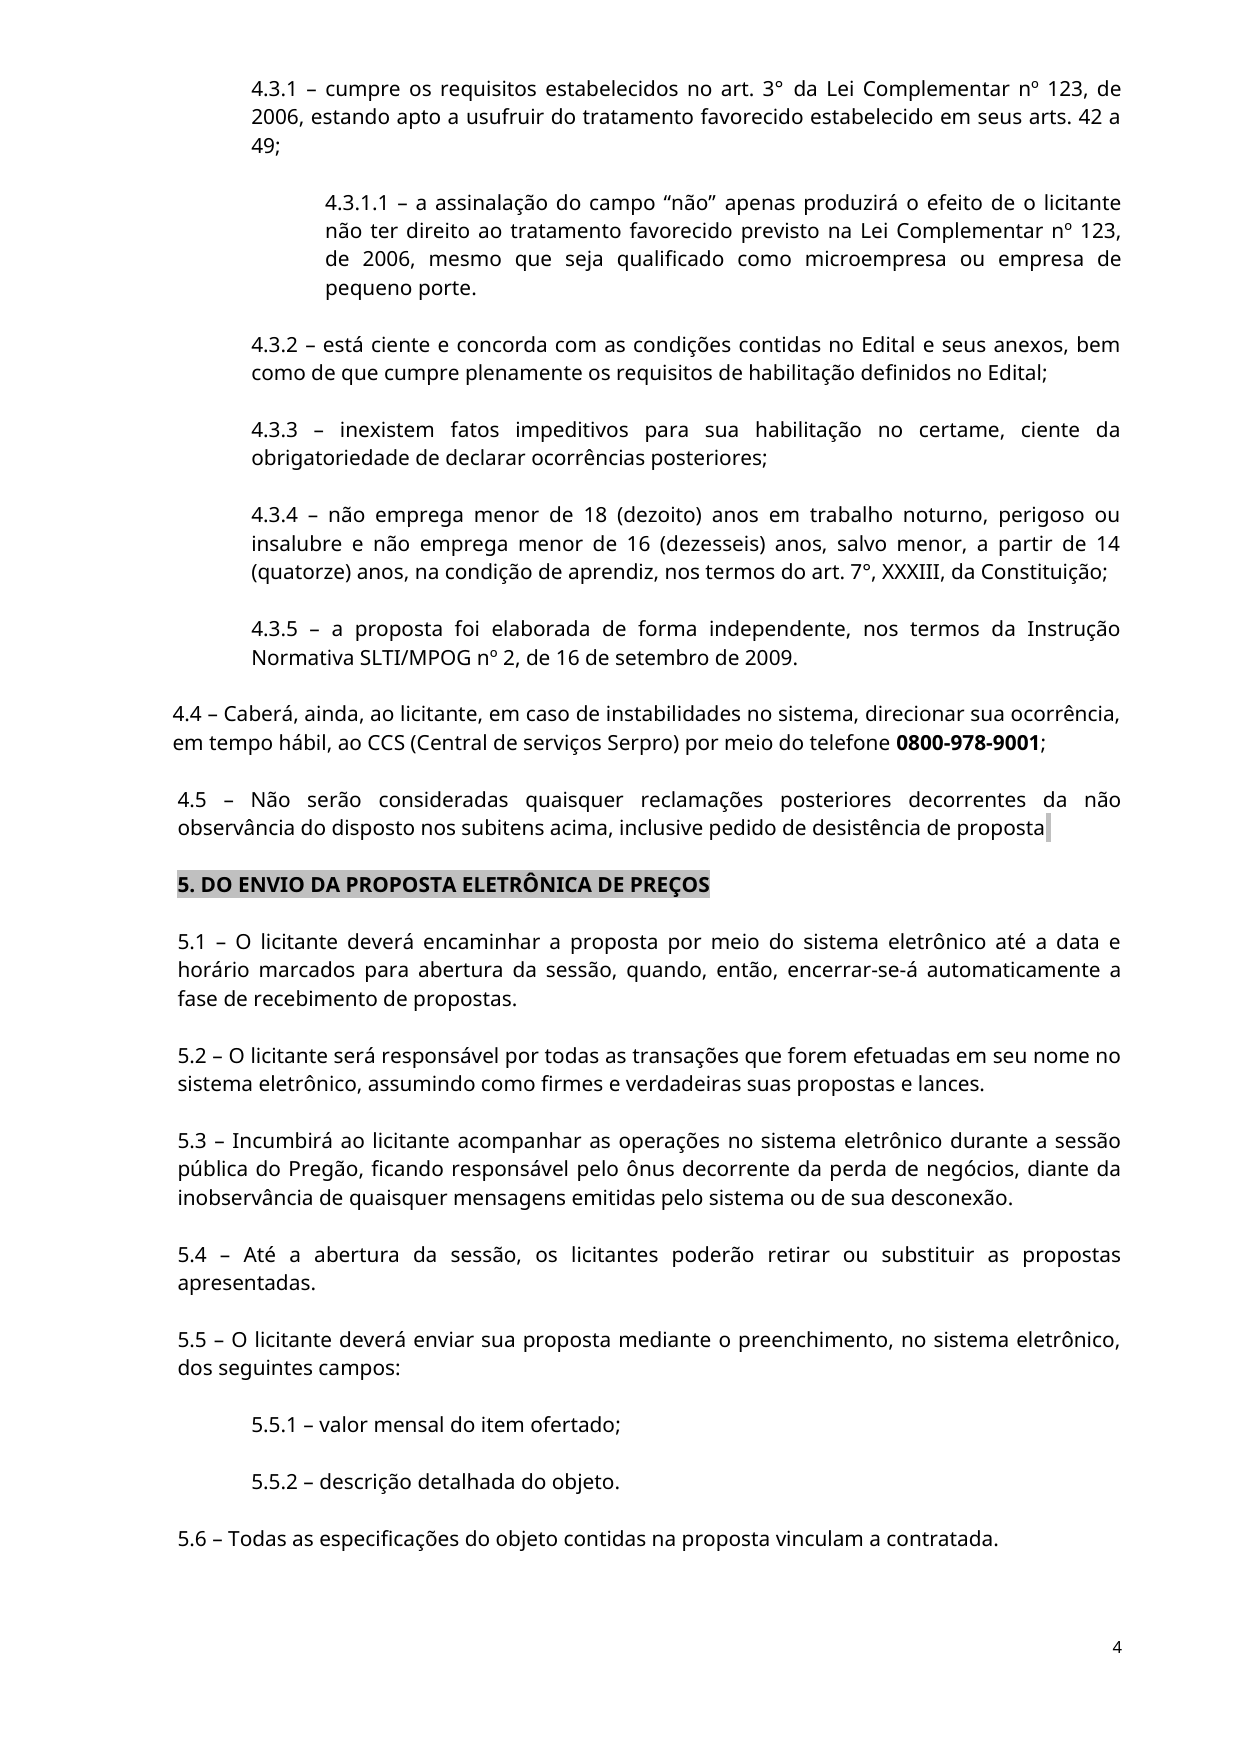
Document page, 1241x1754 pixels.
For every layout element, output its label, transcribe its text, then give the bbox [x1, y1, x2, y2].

text 5. DO ENVIO DA PROPOSTA ELETRÔNICA DE PREÇOS [177, 870, 1122, 898]
text 4.3.4 – não emprega menor de 18 (dezoito) anos em trabalho noturno, perigoso ou insalubre e não emprega menor de 16 (dezesseis) anos, salvo menor, a partir de 14 (quatorze) anos, na condição de aprendiz, nos termos do art. 7°, XXXIII, da Constituição; [251, 500, 1122, 586]
text 4.4 – Caberá, ainda, ao licitante, em caso de instabilidades no sistema, direcionar sua ocorrência, em tempo hábil, ao CCS (Central de serviços Serpro) por meio do telefone 0800-978-9001; [172, 699, 1122, 756]
text 5.5.2 – descrição detalhada do objeto. [251, 1467, 1122, 1496]
text 5.3 – Incumbirá ao licitante acompanhar as operações no sistema eletrônico durante a sessão pública do Pregão, ficando responsável pelo ônus decorrente da perda de negócios, diante da inobservância de quaisquer mensagens emitidas pelo sistema ou de sua desconexão. [177, 1126, 1122, 1211]
text 4.3.1.1 – a assinalação do campo “não” apenas produzirá o efeito de o licitante não ter direito ao tratamento favorecido previsto na Lei Complementar nº 123, de 2006, mesmo que seja qualificado como microempresa ou empresa de pequeno porte. [325, 188, 1122, 301]
text 4.3.3 – inexistem fatos impeditivos para sua habilitação no certame, ciente da obrigatoriedade de declarar ocorrências posteriores; [251, 415, 1122, 472]
text 4.3.5 – a proposta foi elaborada de forma independente, nos termos da Instrução Normativa SLTI/MPOG nº 2, de 16 de setembro de 2009. [251, 614, 1122, 671]
text 5.5.1 – valor mensal do item ofertado; [251, 1410, 1122, 1439]
text 4.5 – Não serão consideradas quaisquer reclamações posteriores decorrentes da não observância do disposto nos subitens acima, inclusive pedido de desistência de proposta [177, 785, 1122, 842]
text 5.5 – O licitante deverá enviar sua proposta mediante o preenchimento, no sistema eletrônico, dos seguintes campos: [177, 1325, 1122, 1382]
text 5.6 – Todas as especificações do objeto contidas na proposta vinculam a contratada. [177, 1524, 1122, 1553]
text 5.2 – O licitante será responsável por todas as transações que forem efetuadas em seu nome no sistema eletrônico, assumindo como firmes e verdadeiras suas propostas e lances. [177, 1041, 1122, 1098]
text 5.1 – O licitante deverá encaminhar a proposta por meio do sistema eletrônico até a data e horário marcados para abertura da sessão, quando, então, encerrar-se-á automaticamente a fase de recebimento de propostas. [177, 927, 1122, 1012]
text 4.3.1 – cumpre os requisitos estabelecidos no art. 3° da Lei Complementar nº 123, de 2006, estando apto a usufruir do tratamento favorecido estabelecido em seus arts. 42 a 49; [251, 74, 1122, 159]
text 4.3.2 – está ciente e concorda com as condições contidas no Edital e seus anexos, bem como de que cumpre plenamente os requisitos de habilitação definidos no Edital; [251, 330, 1122, 387]
text 5.4 – Até a abertura da sessão, os licitantes poderão retirar ou substituir as propostas apresentadas. [177, 1240, 1122, 1297]
